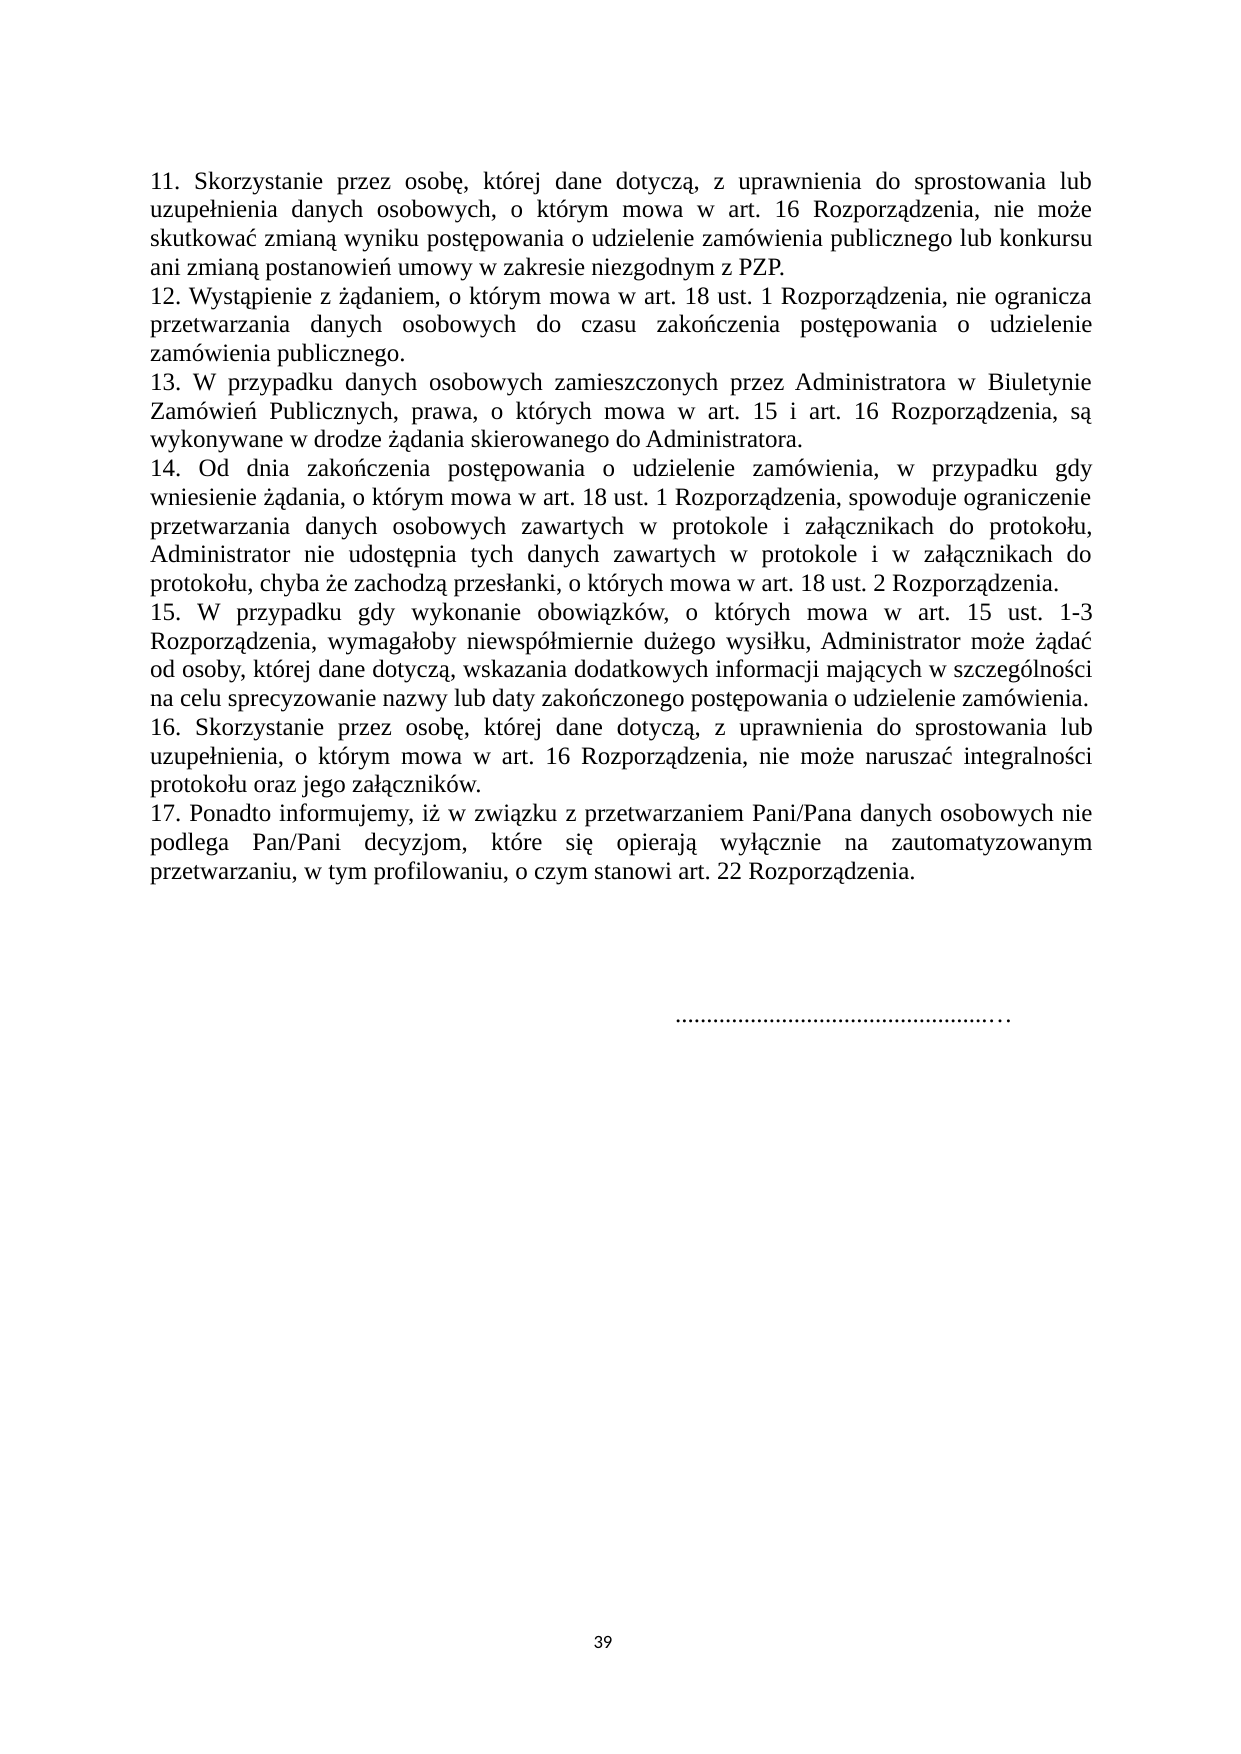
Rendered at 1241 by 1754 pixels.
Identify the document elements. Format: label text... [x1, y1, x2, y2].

text 16. Skorzystanie przez osobę, której dane dotyczą, z uprawnienia do sprostowania lub uzupełnienia, o którym mowa w art. 16 Rozporządzenia, nie może naruszać integralności protokołu oraz jego załączników. [150, 712, 1093, 798]
text 15. W przypadku gdy wykonanie obowiązków, o których mowa w art. 15 ust. 1-3 Rozporządzenia, wymagałoby niewspółmiernie dużego wysiłku, Administrator może żądać od osoby, której dane dotyczą, wskazania dodatkowych informacji mających w szczególności na celu sprecyzowanie nazwy lub daty zakończonego postępowania o udzielenie zamówienia. [150, 597, 1093, 712]
text 11. Skorzystanie przez osobę, której dane dotyczą, z uprawnienia do sprostowania lub uzupełnienia danych osobowych, o którym mowa w art. 16 Rozporządzenia, nie może skutkować zmianą wyniku postępowania o udzielenie zamówienia publicznego lub konkursu ani zmianą postanowień umowy w zakresie niezgodnym z PZP. [150, 166, 1093, 281]
text 14. Od dnia zakończenia postępowania o udzielenie zamówienia, w przypadku gdy wniesienie żądania, o którym mowa w art. 18 ust. 1 Rozporządzenia, spowoduje ograniczenie przetwarzania danych osobowych zawartych w protokole i załącznikach do protokołu, Administrator nie udostępnia tych danych zawartych w protokole i w załącznikach do protokołu, chyba że zachodzą przesłanki, o których mowa w art. 18 ust. 2 Rozporządzenia. [150, 453, 1093, 597]
text 13. W przypadku danych osobowych zamieszczonych przez Administratora w Biuletynie Zamówień Publicznych, prawa, o których mowa w art. 15 i art. 16 Rozporządzenia, są wykonywane w drodze żądania skierowanego do Administratora. [150, 367, 1093, 453]
text 17. Ponadto informujemy, iż w związku z przetwarzaniem Pani/Pana danych osobowych nie podlega Pan/Pani decyzjom, które się opierają wyłącznie na zautomatyzowanym przetwarzaniu, w tym profilowaniu, o czym stanowi art. 22 Rozporządzenia. [150, 798, 1093, 884]
text ..................................................… [150, 999, 1093, 1028]
text 12. Wystąpienie z żądaniem, o którym mowa w art. 18 ust. 1 Rozporządzenia, nie ogranicza przetwarzania danych osobowych do czasu zakończenia postępowania o udzielenie zamówienia publicznego. [150, 281, 1093, 367]
